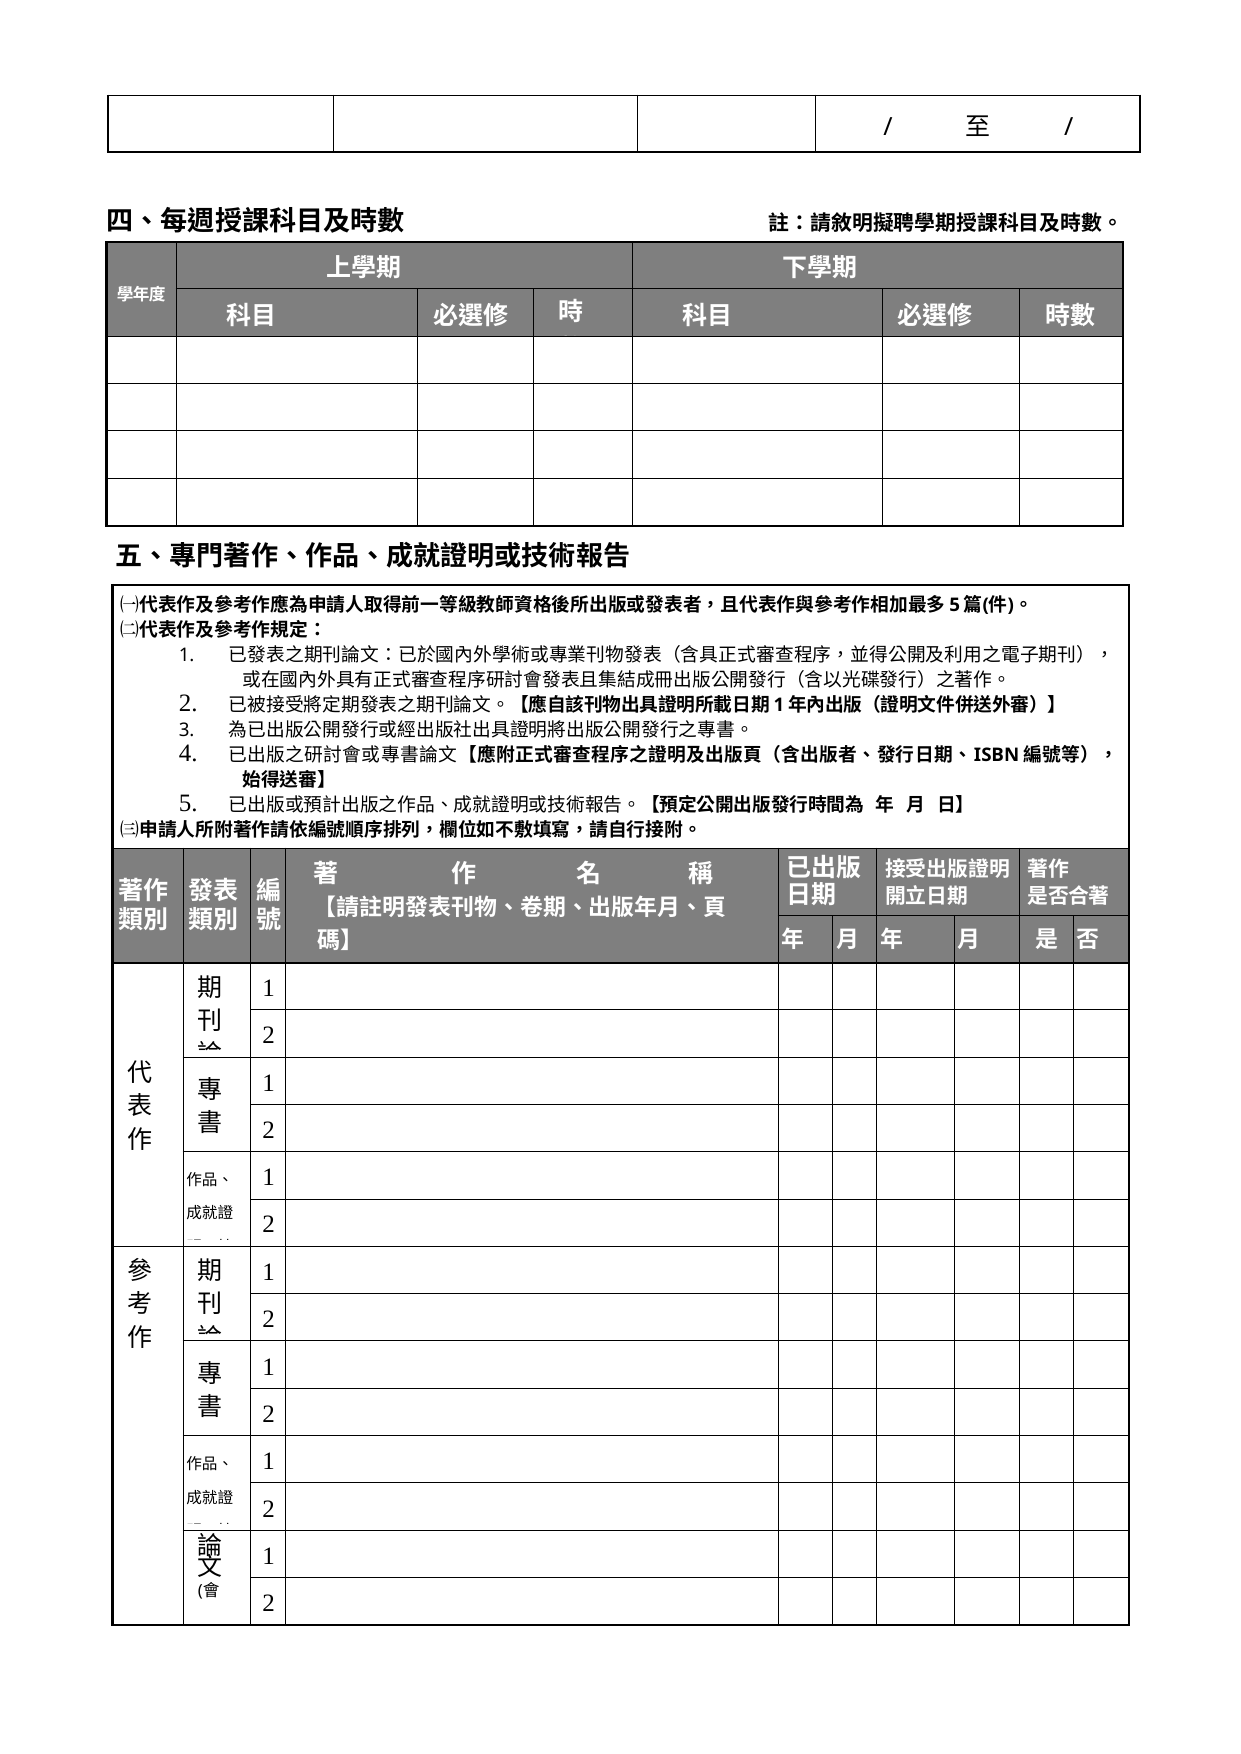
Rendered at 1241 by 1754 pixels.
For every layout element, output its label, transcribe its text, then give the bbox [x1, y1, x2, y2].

table_cell [1130, 1530, 1135, 1577]
table_cell [633, 337, 882, 383]
table_cell [1135, 336, 1143, 383]
table_cell [1135, 1482, 1143, 1529]
table_cell 發表 類別 [184, 849, 250, 962]
table_cell 年 [877, 916, 954, 962]
table_cell [106, 527, 112, 584]
table_cell / [1054, 96, 1083, 151]
table_cell 2 [251, 1389, 285, 1435]
table_cell [877, 1483, 954, 1529]
table_cell [286, 1200, 778, 1246]
table_cell [1020, 1578, 1073, 1624]
table_cell [1135, 1009, 1143, 1057]
table_cell [1130, 1388, 1135, 1435]
table_cell [106, 1293, 111, 1340]
table_cell [1130, 1104, 1135, 1151]
table_cell [106, 962, 111, 1009]
table_header [1123, 194, 1129, 241]
table_cell [877, 1010, 954, 1057]
table_cell [1135, 584, 1143, 848]
table_cell [833, 1436, 876, 1482]
table_cell [106, 1009, 111, 1057]
table_cell [833, 1152, 876, 1198]
table_cell [1020, 1341, 1073, 1388]
table_cell [877, 1105, 954, 1151]
table_cell [108, 479, 176, 525]
table_cell [1135, 1057, 1143, 1104]
table_cell 專書 [184, 1058, 250, 1151]
table_cell [1020, 1531, 1073, 1577]
table_cell [1124, 336, 1129, 383]
table_cell [1020, 1105, 1073, 1151]
table_cell [1130, 1246, 1135, 1293]
table_cell 下學期 [633, 243, 1122, 288]
table_cell [1135, 1577, 1143, 1624]
table_cell [1074, 1058, 1128, 1104]
table_cell 是 [1020, 916, 1073, 962]
table_cell [1135, 1340, 1143, 1388]
table_cell [106, 848, 111, 915]
table_cell [833, 1389, 876, 1435]
table_cell [1020, 1389, 1073, 1435]
table_cell [1020, 479, 1122, 525]
table_cell [106, 1577, 111, 1624]
table_cell [177, 479, 417, 525]
table_cell 時數 [534, 289, 632, 336]
table_cell [106, 1340, 111, 1388]
table_cell [1124, 478, 1129, 525]
table_cell 科目 [177, 289, 417, 336]
table_cell [833, 1341, 876, 1388]
table_cell [1135, 962, 1143, 1009]
table_cell [1129, 383, 1135, 430]
table_cell [1130, 962, 1135, 1009]
table_cell [109, 96, 333, 151]
table_cell [1020, 1058, 1073, 1104]
table_cell [1020, 964, 1073, 1009]
table_cell [1124, 430, 1129, 477]
table_cell [996, 96, 1054, 151]
table_cell [1130, 1057, 1135, 1104]
table_cell [779, 1483, 832, 1529]
table_cell [286, 1058, 778, 1104]
table_cell [534, 479, 632, 525]
table_cell [883, 337, 1019, 383]
table_cell [633, 431, 882, 477]
table_cell [955, 1341, 1019, 1388]
table_cell [955, 1294, 1019, 1340]
table_cell [1130, 1009, 1135, 1057]
table_cell [1074, 1200, 1128, 1246]
table_cell [1074, 1578, 1128, 1624]
table_cell [1074, 1294, 1128, 1340]
table_cell 代表作 [114, 964, 183, 1246]
table_cell [833, 1483, 876, 1529]
table_cell [779, 1294, 832, 1340]
table_header [1129, 194, 1135, 241]
table_cell [877, 1152, 954, 1198]
table_cell [779, 964, 832, 1009]
table_cell [106, 1435, 111, 1482]
table_cell [1074, 1247, 1128, 1293]
table_cell [1135, 288, 1143, 336]
table_cell 1 [251, 964, 285, 1009]
table_cell 著作 類別 [114, 849, 183, 962]
table_cell [1130, 584, 1135, 848]
table_cell 必選修 [418, 289, 533, 336]
table_cell 1 [251, 1436, 285, 1482]
table_cell [779, 1200, 832, 1246]
table_cell [286, 1483, 778, 1529]
table_cell 編號 [251, 849, 285, 962]
table_cell [779, 1578, 832, 1624]
table_cell [1130, 915, 1135, 962]
table_cell [1129, 478, 1135, 525]
table_cell [1130, 848, 1135, 915]
table_cell [1129, 430, 1135, 477]
table_cell [779, 1105, 832, 1151]
table_cell 至 [960, 96, 996, 151]
table_cell [1135, 1151, 1143, 1198]
table_cell [1130, 1577, 1135, 1624]
table_cell [1130, 1340, 1135, 1388]
table_cell [286, 1578, 778, 1624]
table_cell [286, 1247, 778, 1293]
table_cell [1020, 1247, 1073, 1293]
table_cell [1129, 336, 1135, 383]
table_cell 2 [251, 1294, 285, 1340]
table_header 註：請敘明擬聘學期授課科目及時數。 [620, 194, 1123, 241]
table_cell [1020, 337, 1122, 383]
table_cell 期刊論文 [184, 1247, 250, 1340]
table_cell [1135, 383, 1143, 430]
table_cell [877, 964, 954, 1009]
table_cell [1074, 964, 1128, 1009]
table_cell [286, 1531, 778, 1577]
table_cell 1 [251, 1058, 285, 1104]
table_cell [1130, 1293, 1135, 1340]
table_cell 月 [833, 916, 876, 962]
table_cell [534, 431, 632, 477]
table_cell [418, 431, 533, 477]
table_cell 年 [779, 916, 832, 962]
table_cell 五、專門著作、作品、成就證明或技術報告 [113, 525, 1129, 584]
table_cell [177, 337, 417, 383]
table_cell 科目 [633, 289, 882, 336]
table_cell [108, 431, 176, 477]
table_cell [1074, 1152, 1128, 1198]
table_cell [106, 584, 111, 848]
table_cell [955, 964, 1019, 1009]
table_cell [534, 337, 632, 383]
table_cell 1 [251, 1341, 285, 1388]
table_cell [106, 915, 111, 962]
table_cell [877, 1531, 954, 1577]
table_cell [877, 1200, 954, 1246]
table_cell [877, 1247, 954, 1293]
table_cell [883, 479, 1019, 525]
table_cell 論文 (會議) 專書 [184, 1531, 250, 1624]
table_cell 作品、成就證明、技術報告 [184, 1436, 250, 1529]
table_cell [955, 1152, 1019, 1198]
table_cell [1135, 1530, 1143, 1577]
table_cell [106, 1199, 111, 1246]
table_cell 否 [1074, 916, 1128, 962]
table_cell [106, 1530, 111, 1577]
table_cell [833, 1010, 876, 1057]
table_cell [955, 1105, 1019, 1151]
table_cell [833, 1578, 876, 1624]
table_cell [1020, 1200, 1073, 1246]
table_cell [286, 1436, 778, 1482]
table_cell [955, 1389, 1019, 1435]
table_cell [1124, 383, 1129, 430]
table_cell [1074, 1389, 1128, 1435]
table_cell [955, 1200, 1019, 1246]
table_cell [106, 1246, 111, 1293]
table_cell [1074, 1010, 1128, 1057]
table_cell [883, 431, 1019, 477]
table_cell [1135, 430, 1143, 477]
table_cell [877, 1578, 954, 1624]
table_cell [286, 1152, 778, 1198]
table_cell [1020, 1483, 1073, 1529]
table_cell [286, 1389, 778, 1435]
table_cell [1135, 1104, 1143, 1151]
table_cell [779, 1436, 832, 1482]
table_cell 2 [251, 1200, 285, 1246]
table_cell 必選修 [883, 289, 1019, 336]
table_cell [286, 1341, 778, 1388]
table_cell 1 [251, 1247, 285, 1293]
table_cell [1130, 1151, 1135, 1198]
table_cell [1020, 1294, 1073, 1340]
table_cell [106, 1151, 111, 1198]
table_cell 著 作 名 稱 【請註明發表刊物、卷期、出版年月、頁碼】 [286, 849, 778, 962]
table_cell [955, 1436, 1019, 1482]
table_cell 著作 是否合著 [1020, 849, 1128, 915]
table_cell [1129, 241, 1135, 288]
table_cell ㈠代表作及參考作應為申請人取得前一等級教師資格後所出版或發表者，且代表作與參考作相加最多5篇(件)。 ㈡代表作及參考作規定： 已發表之期刊論文：已於國內外學術或專業刊物發表（含具正式審查程序，並得公開及利用之電子期刊），或在國內外具有正式審查程序研討會發表且集結成冊出版公開發行（含以光碟發行）之著作。 已被接受將定期發表之期刊論文。【應自該刊物出具證明所載日期1年內出版（證明文件併送外審）】 為已出版公開發行或經出版社出具證明將出版公開發行之專書。 已出版之研討會或專書論文【應附正式審查程序之證明及出版頁（含出版者、發行日期、ISBN編號等），始得送審】 已出版或預計出版之作品、成就證明或技術報告。【預定公開出版發行時間為 年 月 日】 ㈢申請人所附著作請依編號順序排列，欄位如不敷填寫，請自行接附。 [114, 586, 1128, 848]
table_cell [633, 384, 882, 430]
table_cell 2 [251, 1483, 285, 1529]
table_cell [1020, 431, 1122, 477]
table_cell [833, 1058, 876, 1104]
table_cell [877, 1058, 954, 1104]
table_cell [108, 337, 176, 383]
table_cell [779, 1247, 832, 1293]
table_cell [638, 96, 815, 151]
table_cell [955, 1247, 1019, 1293]
table_cell [106, 1482, 111, 1529]
table_cell [779, 1058, 832, 1104]
table_cell 2 [251, 1578, 285, 1624]
table_cell [286, 1105, 778, 1151]
table_cell [877, 1389, 954, 1435]
table_cell [418, 384, 533, 430]
table_cell / [873, 96, 903, 151]
table_cell 期刊論文 [184, 964, 250, 1057]
table_cell [779, 1389, 832, 1435]
table_cell [1124, 241, 1129, 288]
table_cell [1135, 525, 1143, 584]
table_cell [106, 1104, 111, 1151]
table_cell [1135, 1435, 1143, 1482]
table_cell [534, 384, 632, 430]
table_cell 參考作 [114, 1247, 183, 1624]
table_cell [955, 1578, 1019, 1624]
table_cell [833, 1200, 876, 1246]
table_cell [1135, 1293, 1143, 1340]
table_cell [1074, 1436, 1128, 1482]
table_cell [779, 1341, 832, 1388]
table_cell [633, 479, 882, 525]
table_cell [1130, 1482, 1135, 1529]
table_cell [816, 96, 873, 151]
table_cell 接受出版證明開立日期 [877, 849, 1019, 915]
table_header 四、每週授課科目及時數 [106, 194, 620, 241]
table_cell [286, 964, 778, 1009]
table_cell [334, 96, 637, 151]
table_cell [177, 384, 417, 430]
table_header [1135, 194, 1143, 241]
table_cell 1 [251, 1152, 285, 1198]
table_cell 1 [251, 1531, 285, 1577]
table_cell [1020, 1436, 1073, 1482]
table_cell [286, 1294, 778, 1340]
table_cell [1135, 478, 1143, 525]
table_cell [1135, 1199, 1143, 1246]
table_cell [1020, 1152, 1073, 1198]
table_cell [1135, 848, 1143, 915]
table_cell [903, 96, 960, 151]
table_cell [1130, 1435, 1135, 1482]
table_cell [779, 1152, 832, 1198]
table_cell 2 [251, 1105, 285, 1151]
table_cell [1020, 384, 1122, 430]
table_cell [877, 1341, 954, 1388]
table_cell [1135, 1246, 1143, 1293]
table_cell [1074, 1483, 1128, 1529]
table_cell [1020, 1010, 1073, 1057]
table_cell 2 [251, 1010, 285, 1057]
table_cell 作品、成就證明、技術報告 [184, 1152, 250, 1246]
table_cell 學年度 [108, 243, 176, 336]
table_cell [955, 1010, 1019, 1057]
table_cell [1124, 288, 1129, 336]
table_cell 上學期 [177, 243, 632, 288]
table_cell [1130, 1199, 1135, 1246]
table_cell [418, 337, 533, 383]
table_cell [177, 431, 417, 477]
table_cell [1135, 241, 1143, 288]
table_cell [955, 1058, 1019, 1104]
table_cell [883, 384, 1019, 430]
table_cell [877, 1436, 954, 1482]
table_cell [1135, 1388, 1143, 1435]
table_cell [877, 1294, 954, 1340]
table_cell [1129, 288, 1135, 336]
table_cell [955, 1531, 1019, 1577]
table_cell [833, 1531, 876, 1577]
table_cell [1074, 1531, 1128, 1577]
table_cell [833, 964, 876, 1009]
table_cell [106, 1388, 111, 1435]
table_cell [779, 1010, 832, 1057]
table_cell [833, 1247, 876, 1293]
table_cell [1129, 525, 1135, 584]
table_cell [108, 384, 176, 430]
table_cell [1074, 1341, 1128, 1388]
table_cell 專書 [184, 1341, 250, 1435]
table_cell [418, 479, 533, 525]
table_cell [1083, 96, 1139, 151]
table_cell 已出版 日期 [779, 849, 876, 915]
table_cell [955, 1483, 1019, 1529]
table_cell 月 [955, 916, 1019, 962]
table_cell [779, 1531, 832, 1577]
table_cell [286, 1010, 778, 1057]
table_cell [1074, 1105, 1128, 1151]
table_cell [1135, 915, 1143, 962]
table_cell 時數 [1020, 289, 1122, 336]
table_cell [106, 1057, 111, 1104]
table_cell [833, 1294, 876, 1340]
table_cell [833, 1105, 876, 1151]
